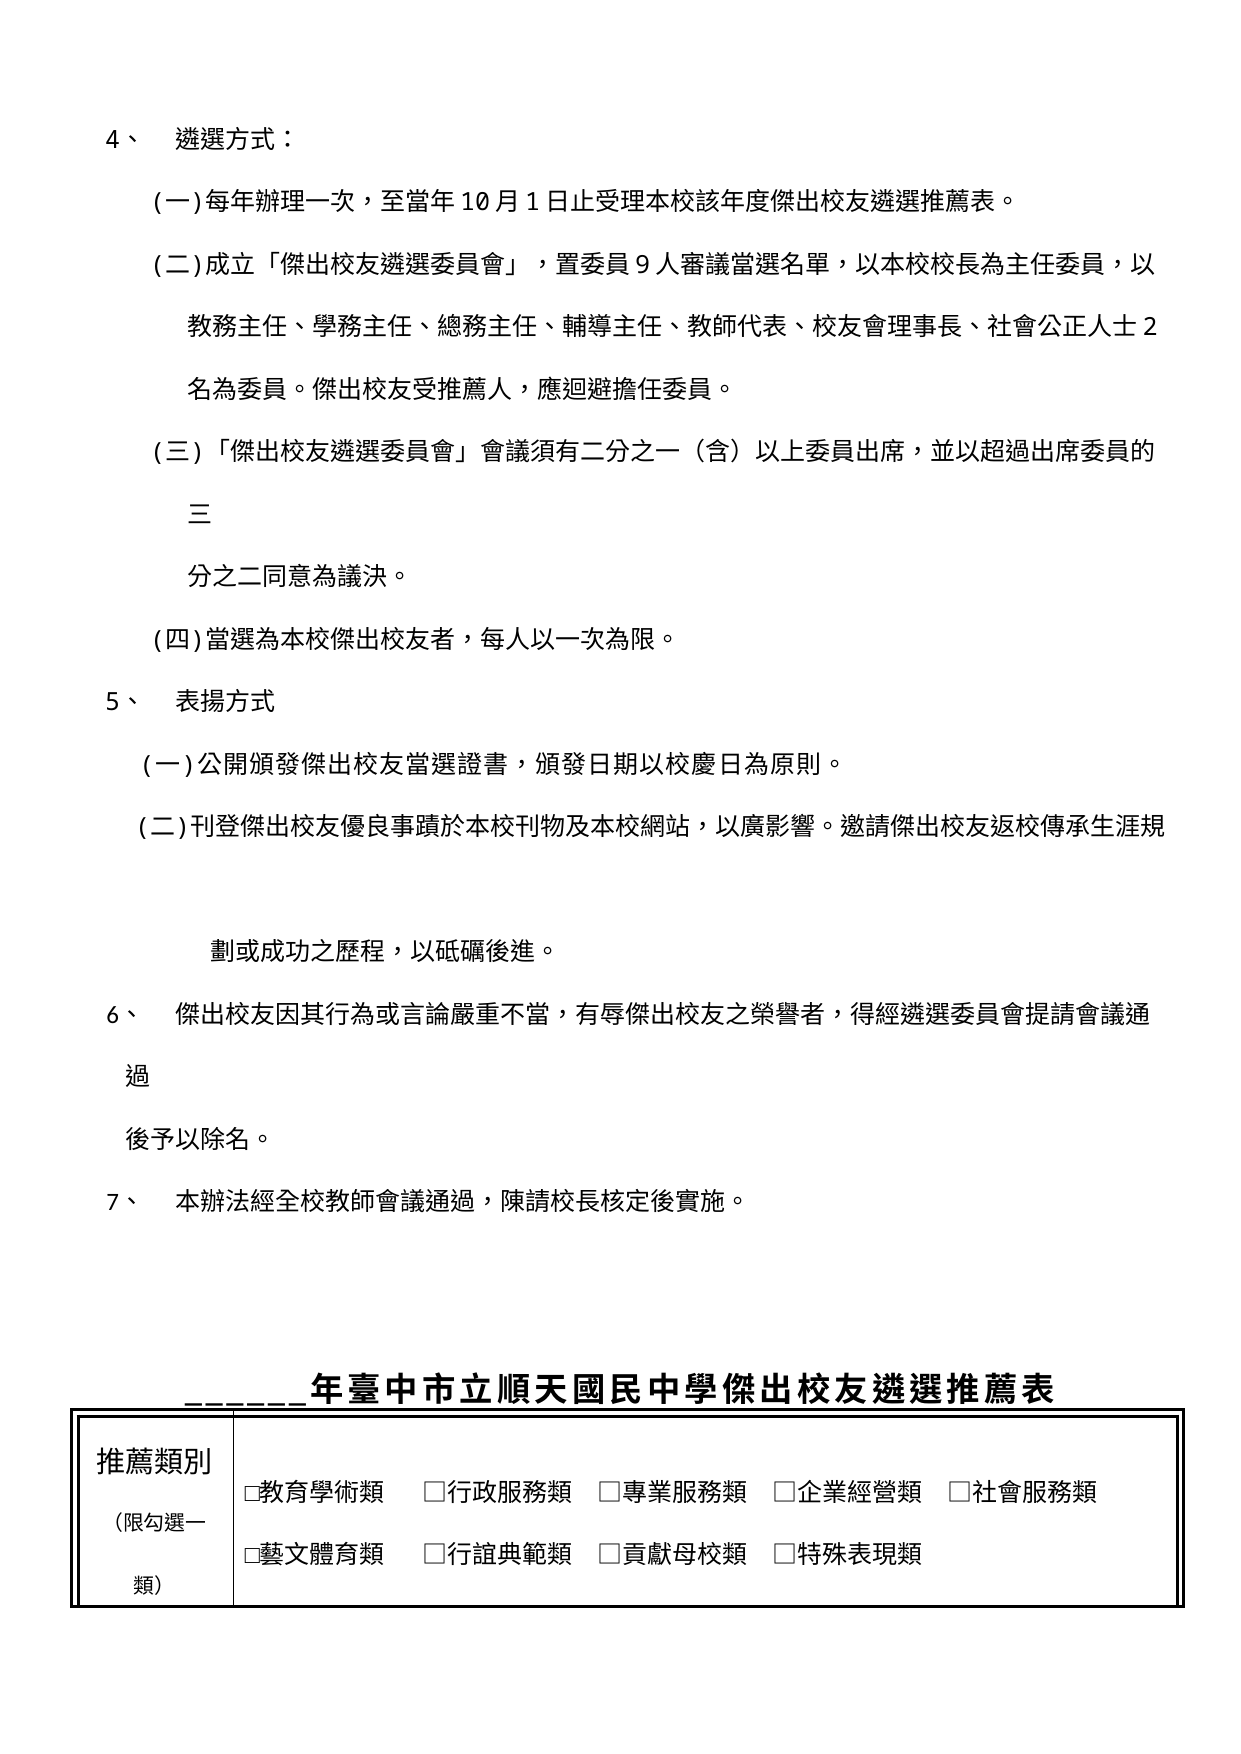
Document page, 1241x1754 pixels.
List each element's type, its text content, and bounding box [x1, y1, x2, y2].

list 傑出校友因其行為或言論嚴重不當，有辱傑出校友之榮譽者，得經遴選委員會提請會議通過 [125, 971, 1165, 1096]
text (一)每年辦理一次，至當年10月1日止受理本校該年度傑出校友遴選推薦表。 [75, 158, 1165, 221]
list 遴選方式： [125, 96, 1165, 158]
text (四)當選為本校傑出校友者，每人以一次為限。 [75, 596, 1165, 658]
list 本辦法經全校教師會議通過，陳請校長核定後實施。 [125, 1158, 1165, 1221]
text (一)公開頒發傑出校友當選證書，頒發日期以校慶日為原則。 [75, 721, 1165, 783]
table_header □教育學術類 □行政服務類 □專業服務類 □企業經營類 □社會服務類 □藝文體育類 □行誼典範類 □貢獻母校類 □特殊表現類 [234, 1411, 1180, 1605]
table_header 推薦類別 （限勾選一類） [75, 1411, 233, 1605]
text (二)成立「傑出校友遴選委員會」，置委員9人審議當選名單，以本校校長為主任委員，以教務主任、學務主任、總務主任、輔導主任、教師代表、校友會理事長、社會公正人士2名為委員。傑出校友受推薦人，應迴避擔任委員。 [75, 221, 1165, 408]
text (二)刊登傑出校友優良事蹟於本校刊物及本校網站，以廣影響。邀請傑出校友返校傳承生涯規 劃或成功之歷程，以砥礪後進。 [75, 783, 1165, 971]
text (三)「傑出校友遴選委員會」會議須有二分之一（含）以上委員出席，並以超過出席委員的三 分之二同意為議決。 [75, 408, 1165, 596]
text ______年臺中市立順天國民中學傑出校友遴選推薦表 [75, 1346, 1165, 1408]
text 後予以除名。 [75, 1096, 1165, 1158]
list 表揚方式 [125, 658, 1165, 721]
